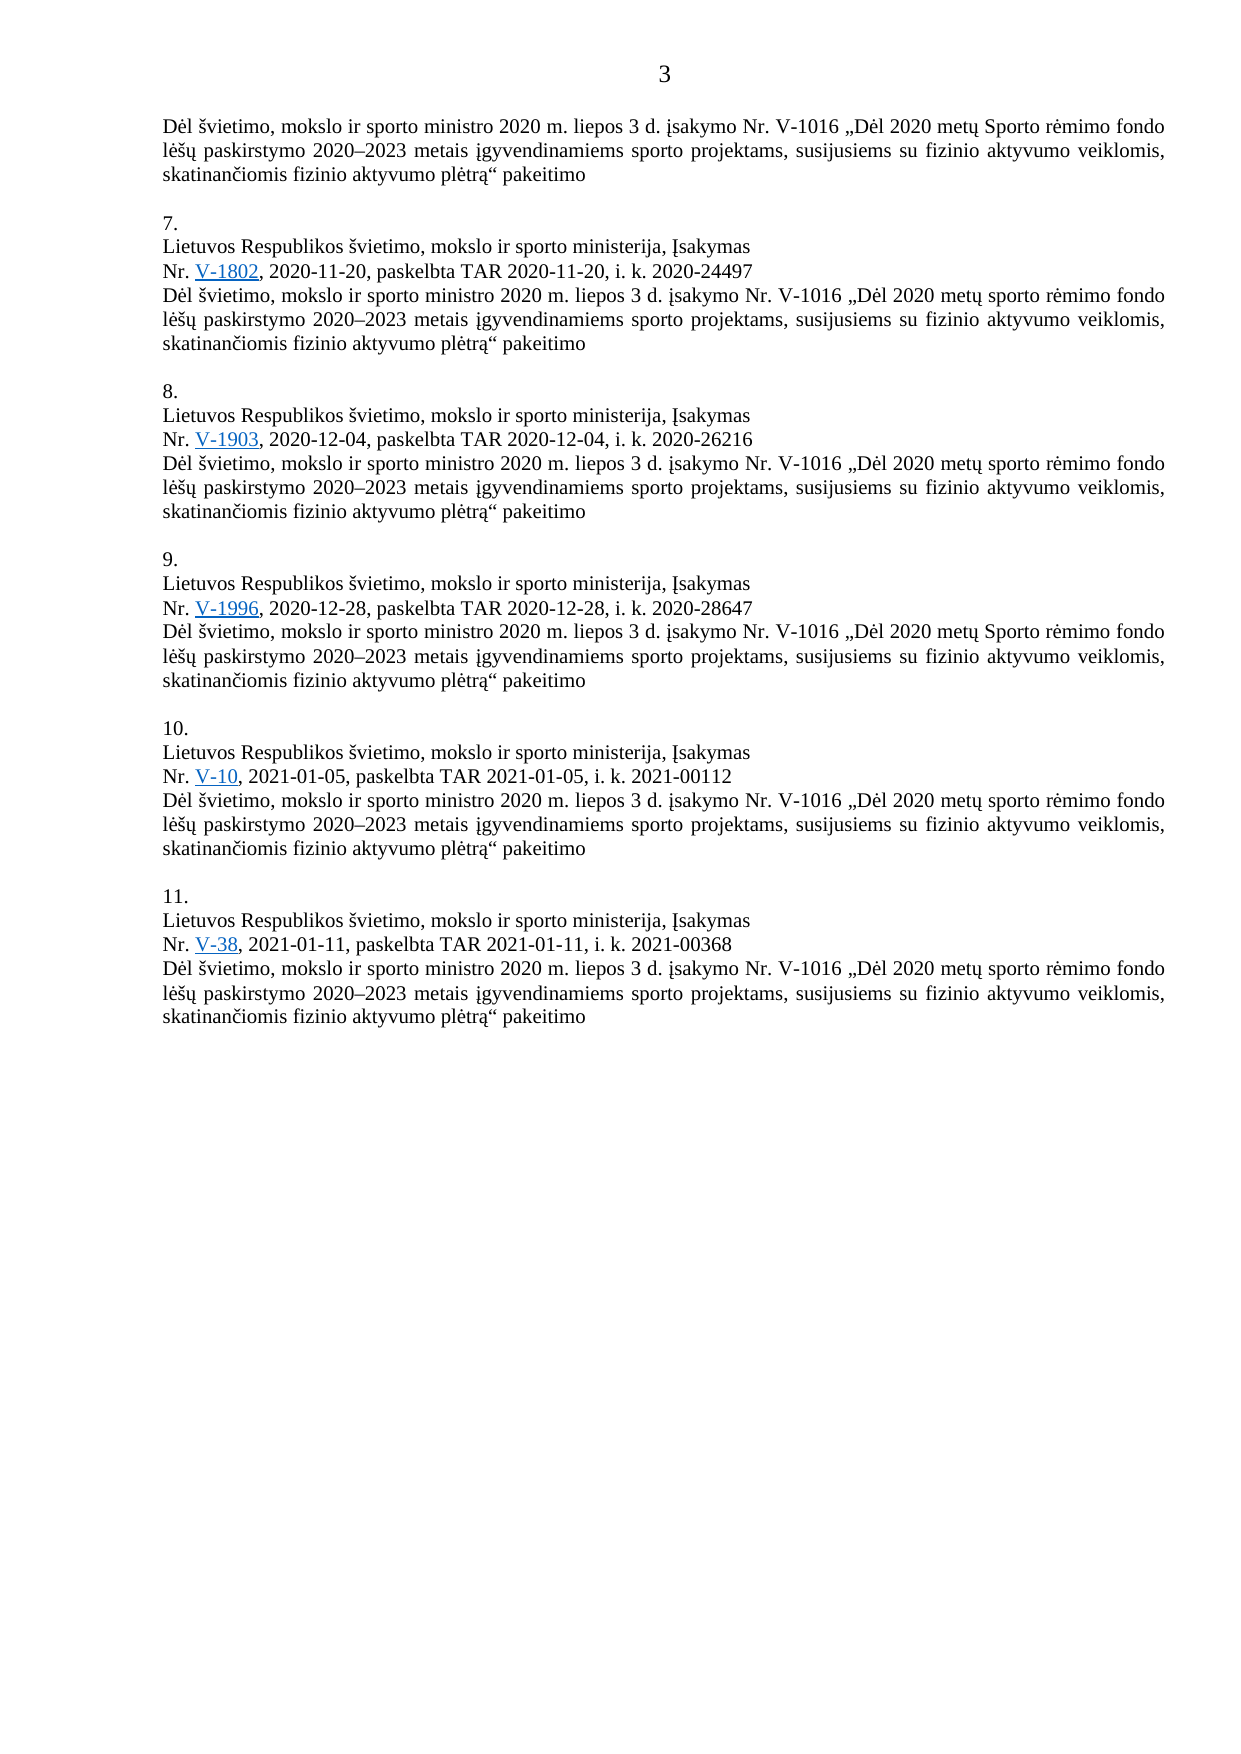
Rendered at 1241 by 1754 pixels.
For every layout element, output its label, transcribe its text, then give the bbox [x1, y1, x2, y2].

text 11. [162, 884, 1167, 908]
text Nr. V-10, 2021-01-05, paskelbta TAR 2021-01-05, i. k. 2021-00112 [162, 764, 1167, 788]
text Lietuvos Respublikos švietimo, mokslo ir sporto ministerija, Įsakymas [162, 908, 1167, 932]
text Dėl švietimo, mokslo ir sporto ministro 2020 m. liepos 3 d. įsakymo Nr. V-1016 „Dėl 2020 metų sporto rėmimo fondo lėšų paskirstymo 2020–2023 metais įgyvendinamiems sporto projektams, susijusiems su fizinio aktyvumo veiklomis, skatinančiomis fizinio aktyvumo plėtrą“ pakeitimo [162, 956, 1167, 1028]
text Dėl švietimo, mokslo ir sporto ministro 2020 m. liepos 3 d. įsakymo Nr. V-1016 „Dėl 2020 metų sporto rėmimo fondo lėšų paskirstymo 2020–2023 metais įgyvendinamiems sporto projektams, susijusiems su fizinio aktyvumo veiklomis, skatinančiomis fizinio aktyvumo plėtrą“ pakeitimo [162, 788, 1167, 860]
text 8. [162, 379, 1167, 403]
text Nr. V-1802, 2020-11-20, paskelbta TAR 2020-11-20, i. k. 2020-24497 [162, 258, 1167, 283]
text 10. [162, 716, 1167, 740]
text Nr. V-1903, 2020-12-04, paskelbta TAR 2020-12-04, i. k. 2020-26216 [162, 427, 1167, 451]
text Lietuvos Respublikos švietimo, mokslo ir sporto ministerija, Įsakymas [162, 740, 1167, 764]
text Dėl švietimo, mokslo ir sporto ministro 2020 m. liepos 3 d. įsakymo Nr. V-1016 „Dėl 2020 metų Sporto rėmimo fondo lėšų paskirstymo 2020–2023 metais įgyvendinamiems sporto projektams, susijusiems su fizinio aktyvumo veiklomis, skatinančiomis fizinio aktyvumo plėtrą“ pakeitimo [162, 619, 1167, 692]
text Lietuvos Respublikos švietimo, mokslo ir sporto ministerija, Įsakymas [162, 234, 1167, 258]
text Nr. V-38, 2021-01-11, paskelbta TAR 2021-01-11, i. k. 2021-00368 [162, 932, 1167, 956]
text 7. [162, 210, 1167, 234]
text Nr. V-1996, 2020-12-28, paskelbta TAR 2020-12-28, i. k. 2020-28647 [162, 595, 1167, 619]
text Lietuvos Respublikos švietimo, mokslo ir sporto ministerija, Įsakymas [162, 403, 1167, 427]
text Dėl švietimo, mokslo ir sporto ministro 2020 m. liepos 3 d. įsakymo Nr. V-1016 „Dėl 2020 metų Sporto rėmimo fondo lėšų paskirstymo 2020–2023 metais įgyvendinamiems sporto projektams, susijusiems su fizinio aktyvumo veiklomis, skatinančiomis fizinio aktyvumo plėtrą“ pakeitimo [162, 114, 1167, 186]
text Lietuvos Respublikos švietimo, mokslo ir sporto ministerija, Įsakymas [162, 571, 1167, 595]
text Dėl švietimo, mokslo ir sporto ministro 2020 m. liepos 3 d. įsakymo Nr. V-1016 „Dėl 2020 metų sporto rėmimo fondo lėšų paskirstymo 2020–2023 metais įgyvendinamiems sporto projektams, susijusiems su fizinio aktyvumo veiklomis, skatinančiomis fizinio aktyvumo plėtrą“ pakeitimo [162, 283, 1167, 355]
text 9. [162, 547, 1167, 571]
text Dėl švietimo, mokslo ir sporto ministro 2020 m. liepos 3 d. įsakymo Nr. V-1016 „Dėl 2020 metų sporto rėmimo fondo lėšų paskirstymo 2020–2023 metais įgyvendinamiems sporto projektams, susijusiems su fizinio aktyvumo veiklomis, skatinančiomis fizinio aktyvumo plėtrą“ pakeitimo [162, 451, 1167, 523]
